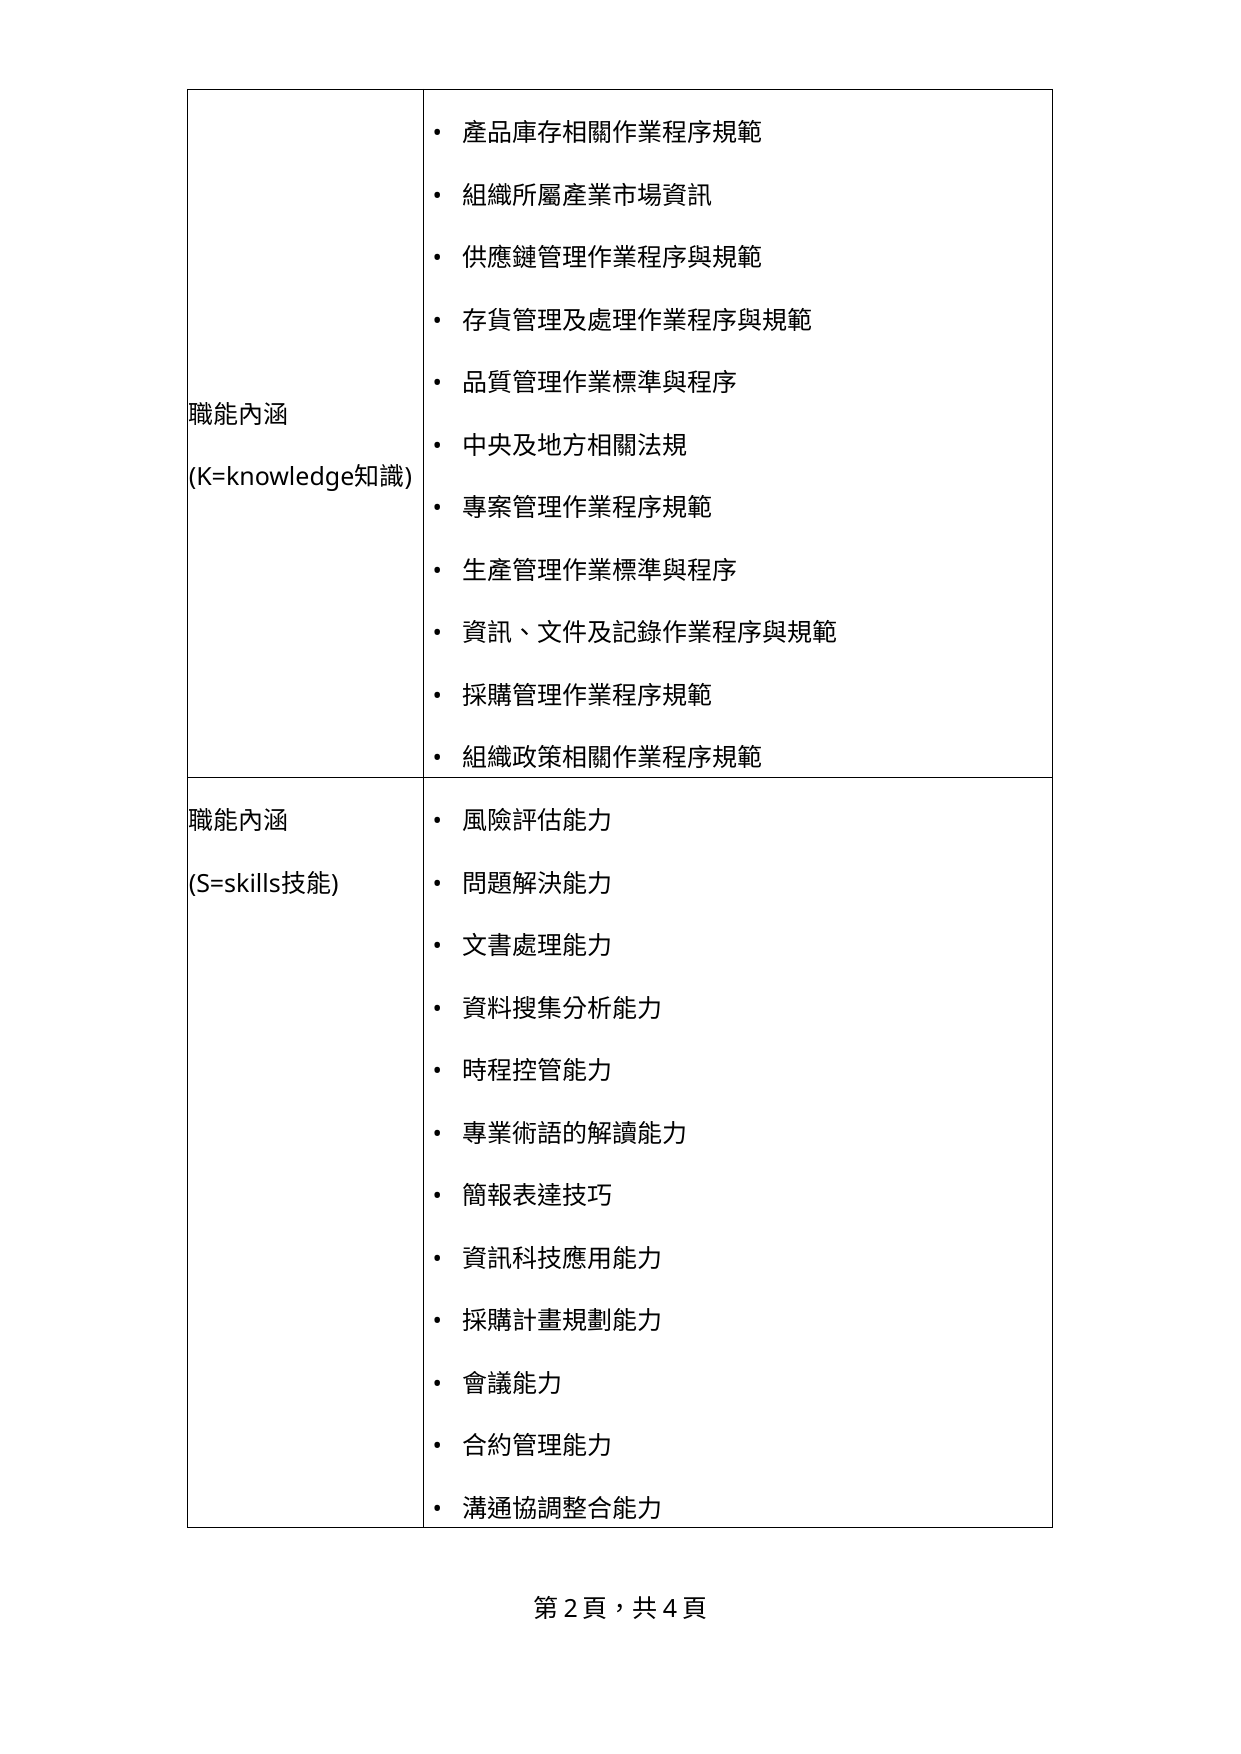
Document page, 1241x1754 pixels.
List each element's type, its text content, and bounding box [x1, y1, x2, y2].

table_cell 風險評估能力 問題解決能力 文書處理能力 資料搜集分析能力 時程控管能力 專業術語的解讀能力 簡報表達技巧 資訊科技應用能力 採購計畫規劃能力 會議能力 合約管理能力 溝通協調整合能力 專案執行能力 團隊合作能力 [424, 778, 1052, 1527]
table_cell 產品庫存相關作業程序規範 組織所屬產業市場資訊 供應鏈管理作業程序與規範 存貨管理及處理作業程序與規範 品質管理作業標準與程序 中央及地方相關法規 專案管理作業程序規範 生產管理作業標準與程序 資訊、文件及記錄作業程序與規範 採購管理作業程序規範 組織政策相關作業程序規範 [424, 90, 1052, 777]
table_cell 職能內涵 (K=knowledge知識) [188, 90, 423, 777]
table_cell 職能內涵 (S=skills技能) [188, 778, 423, 1527]
